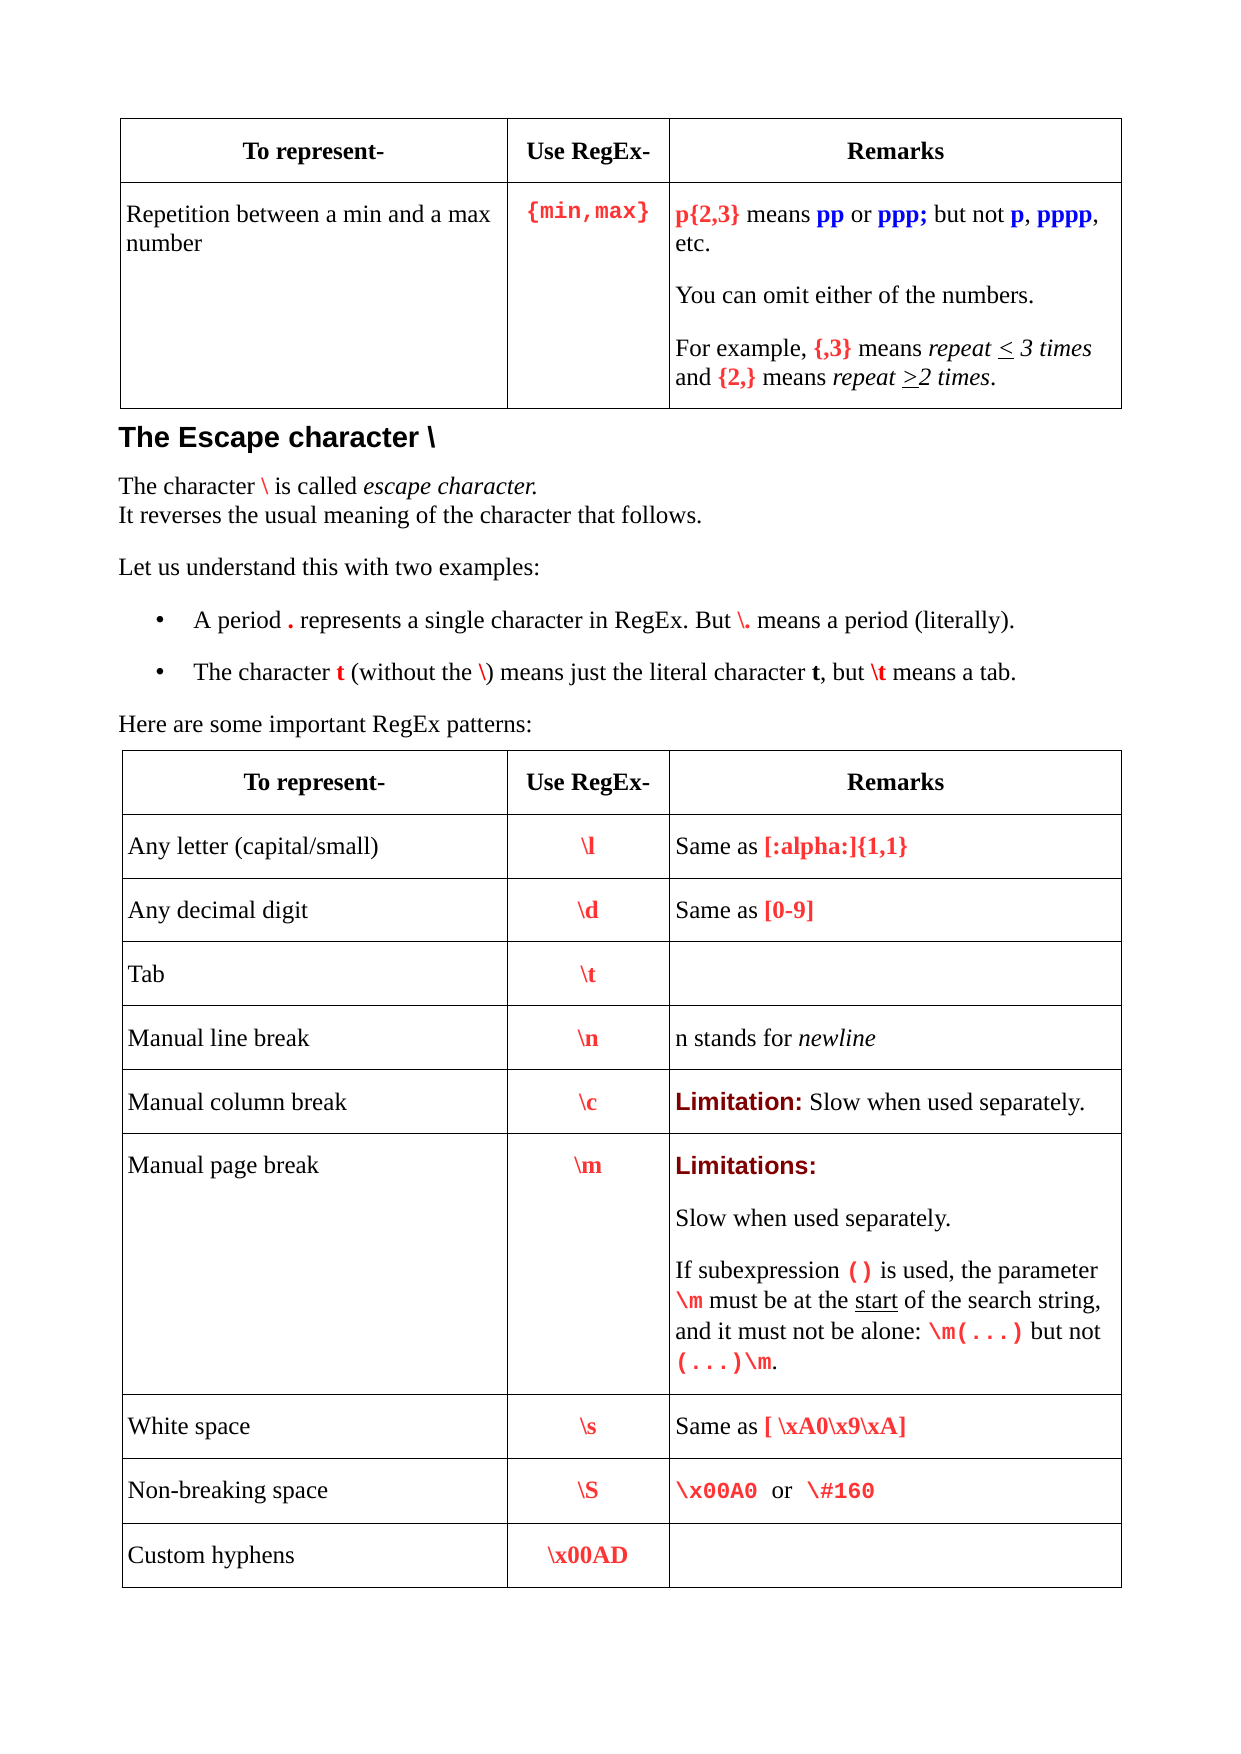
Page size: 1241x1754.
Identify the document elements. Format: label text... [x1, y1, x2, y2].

table_cell [670, 942, 1121, 1005]
table_header Use RegEx- [508, 751, 669, 814]
table_cell Tab [123, 942, 507, 1005]
table_cell \x00A0 or \#160 [670, 1459, 1121, 1523]
table_cell \m [508, 1134, 669, 1394]
text Here are some important RegEx patterns: [118, 709, 1122, 738]
table_cell Same as [:alpha:]{1,1} [670, 815, 1121, 877]
table_cell Repetition between a min and a max number [121, 183, 507, 408]
table_header To represent- [121, 119, 507, 182]
table_cell Same as [ \xA0\x9\xA] [670, 1395, 1121, 1457]
table_cell Custom hyphens [123, 1524, 507, 1587]
table_cell \l [508, 815, 669, 877]
table_cell \x00AD [508, 1524, 669, 1587]
table_cell Manual line break [123, 1006, 507, 1069]
table_cell Any decimal digit [123, 879, 507, 941]
table_cell \d [508, 879, 669, 941]
table_cell [670, 1524, 1121, 1587]
table_cell \n [508, 1006, 669, 1069]
table_cell \c [508, 1070, 669, 1133]
subtitle The Escape character \ [118, 420, 1122, 453]
list A period . represents a single character in RegEx. But \. means a period (literally). [156, 605, 1122, 633]
table_cell Non-breaking space [123, 1459, 507, 1523]
table_cell Manual column break [123, 1070, 507, 1133]
text Let us understand this with two examples: [118, 552, 1122, 581]
table_cell Same as [0-9] [670, 879, 1121, 941]
table_cell Any letter (capital/small) [123, 815, 507, 877]
table_cell n stands for newline [670, 1006, 1121, 1069]
table_cell \t [508, 942, 669, 1005]
table_cell Limitation: Slow when used separately. [670, 1070, 1121, 1133]
table_cell p{2,3} means pp or ppp; but not p, pppp, etc. You can omit either of the numbers. For example, {,3} means repeat < 3 times and {2,} means repeat >2 times. [670, 183, 1121, 408]
table_header Remarks [670, 751, 1121, 814]
table_cell {min,max} [508, 183, 669, 408]
table_header Remarks [670, 119, 1121, 182]
table_header Use RegEx- [508, 119, 669, 182]
table_cell \s [508, 1395, 669, 1457]
table_cell Limitations: Slow when used separately. If subexpression () is used, the parameter \m must be at the start of the search string, and it must not be alone: \m(...) but not (...)\m. [670, 1134, 1121, 1394]
text The character \ is called escape character. It reverses the usual meaning of the character that follows. [118, 471, 1122, 529]
table_header To represent- [123, 751, 507, 814]
table_cell Manual page break [123, 1134, 507, 1394]
table_cell White space [123, 1395, 507, 1457]
table_cell \S [508, 1459, 669, 1523]
list The character t (without the \) means just the literal character t, but \t means a tab. [156, 657, 1122, 686]
